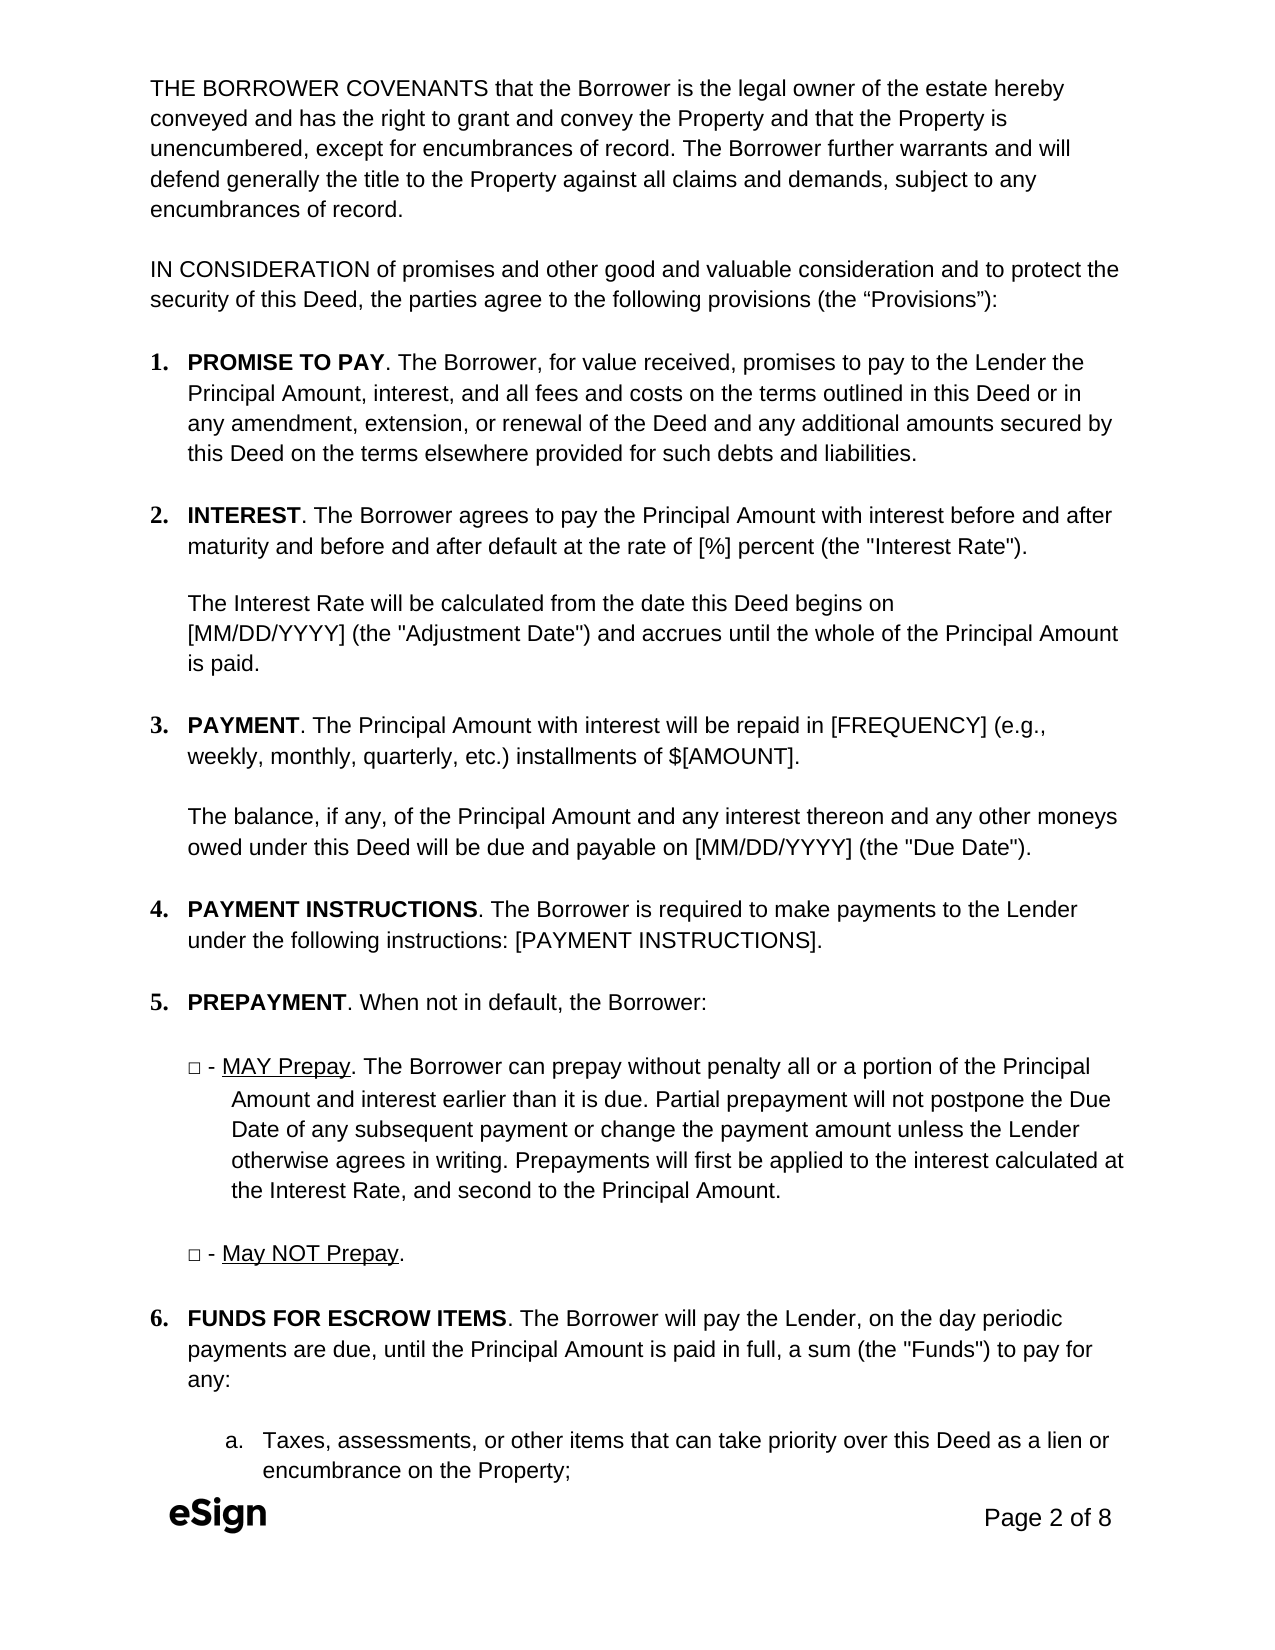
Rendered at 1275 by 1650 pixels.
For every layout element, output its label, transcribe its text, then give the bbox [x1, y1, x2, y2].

list The balance, if any, of the Principal Amount and any interest thereon and any other moneys owed under this Deed will be due and payable on [MM/DD/YYYY] (the "Due Date"). [187, 803, 1125, 860]
list PAYMENT. The Principal Amount with interest will be repaid in [FREQUENCY] (e.g., weekly, monthly, quarterly, etc.) installments of $[AMOUNT]. [150, 710, 1125, 769]
list PROMISE TO PAY. The Borrower, for value received, promises to pay to the Lender the Principal Amount, interest, and all fees and costs on the terms outlined in this Deed or in any amendment, extension, or renewal of the Deed and any additional amounts secured by this Deed on the terms elsewhere provided for such debts and liabilities. [150, 347, 1125, 466]
list INTEREST. The Borrower agrees to pay the Principal Amount with interest before and after maturity and before and after default at the rate of [%] percent (the "Interest Rate"). [150, 500, 1125, 559]
list Amount and interest earlier than it is due. Partial prepayment will not postpone the Due Date of any subsequent payment or change the payment amount unless the Lender otherwise agrees in writing. Prepayments will first be applied to the interest calculated at the Interest Rate, and second to the Principal Amount. [231, 1086, 1125, 1203]
list FUNDS FOR ESCROW ITEMS. The Borrower will pay the Lender, on the day periodic payments are due, until the Principal Amount is paid in full, a sum (the "Funds") to pay for any: [150, 1303, 1125, 1392]
text IN CONSIDERATION of promises and other good and valuable consideration and to protect the security of this Deed, the parties agree to the following provisions (the “Provisions”): [150, 256, 1125, 313]
list PAYMENT INSTRUCTIONS. The Borrower is required to make payments to the Lender under the following instructions: [PAYMENT INSTRUCTIONS]. [150, 894, 1125, 953]
list Taxes, assessments, or other items that can take priority over this Deed as a lien or encumbrance on the Property; [225, 1427, 1125, 1483]
list [MM/DD/YYYY] (the "Adjustment Date") and accrues until the whole of the Principal Amount is paid. [187, 620, 1125, 676]
list The Interest Rate will be calculated from the date this Deed begins on [187, 589, 1125, 616]
list THE BORROWER COVENANTS that the Borrower is the legal owner of the estate hereby conveyed and has the right to grant and convey the Property and that the Property is unencumbered, except for encumbrances of record. The Borrower further warrants and will defend generally the title to the Property against all claims and demands, subject to any encumbrances of record. [150, 75, 1125, 222]
list ☐ - May NOT Prepay. [187, 1237, 1125, 1268]
list ☐ - MAY Prepay. The Borrower can prepay without penalty all or a portion of the Principal [187, 1050, 1125, 1081]
list PREPAYMENT. When not in default, the Borrower: [150, 987, 1125, 1016]
